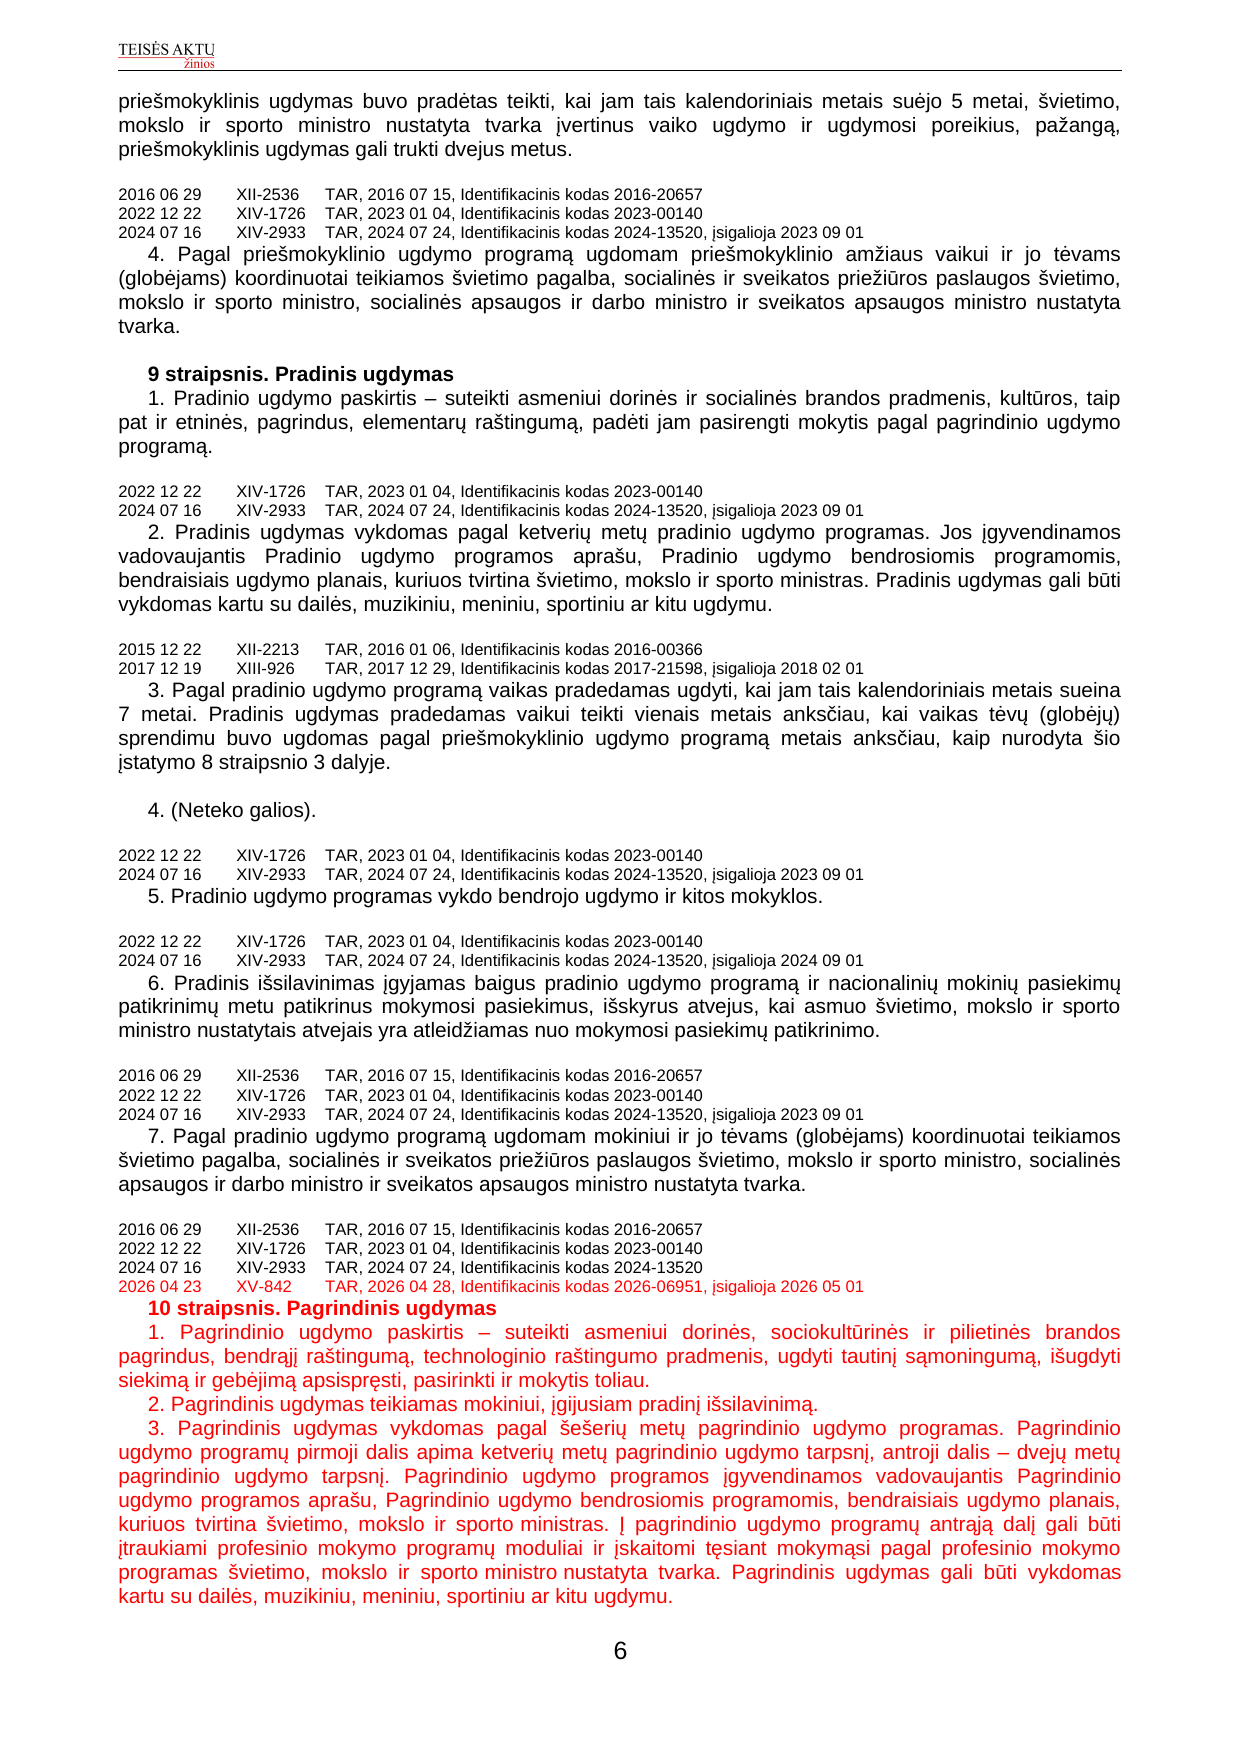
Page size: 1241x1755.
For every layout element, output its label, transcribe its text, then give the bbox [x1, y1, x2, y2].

text 1. Pradinio ugdymo paskirtis – suteikti asmeniui dorinės ir socialinės brandos pradmenis, kultūros, taip pat ir etninės, pagrindus, elementarų raštingumą, padėti jam pasirengti mokytis pagal pagrindinio ugdymo programą. [118, 386, 1122, 458]
text 2016 06 29 XII-2536 TAR, 2016 07 15, Identifikacinis kodas 2016-20657 [118, 1219, 1122, 1239]
text 1. Pagrindinio ugdymo paskirtis – suteikti asmeniui dorinės, sociokultūrinės ir pilietinės brandos pagrindus, bendrąjį raštingumą, technologinio raštingumo pradmenis, ugdyti tautinį sąmoningumą, išugdyti siekimą ir gebėjimą apsispręsti, pasirinkti ir mokytis toliau. [118, 1320, 1122, 1392]
text 2024 07 16 XIV-2933 TAR, 2024 07 24, Identifikacinis kodas 2024-13520, įsigalioja 2023 09 01 [118, 1104, 1122, 1124]
text 3. Pagal pradinio ugdymo programą vaikas pradedamas ugdyti, kai jam tais kalendoriniais metais sueina 7 metai. Pradinis ugdymas pradedamas vaikui teikti vienais metais anksčiau, kai vaikas tėvų (globėjų) sprendimu buvo ugdomas pagal priešmokyklinio ugdymo programą metais anksčiau, kaip nurodyta šio įstatymo 8 straipsnio 3 dalyje. [118, 678, 1122, 774]
text 2022 12 22 XIV-1726 TAR, 2023 01 04, Identifikacinis kodas 2023-00140 [118, 1239, 1122, 1258]
text 2. Pagrindinis ugdymas teikiamas mokiniui, įgijusiam pradinį išsilavinimą. [118, 1392, 1122, 1416]
text 9 straipsnis. Pradinis ugdymas [118, 362, 1122, 386]
text 2022 12 22 XIV-1726 TAR, 2023 01 04, Identifikacinis kodas 2023-00140 [118, 846, 1122, 865]
text 6. Pradinis išsilavinimas įgyjamas baigus pradinio ugdymo programą ir nacionalinių mokinių pasiekimų patikrinimų metu patikrinus mokymosi pasiekimus, išskyrus atvejus, kai asmuo švietimo, mokslo ir sporto ministro nustatytais atvejais yra atleidžiamas nuo mokymosi pasiekimų patikrinimo. [118, 970, 1122, 1042]
text 10 straipsnis. Pagrindinis ugdymas [118, 1296, 1122, 1320]
text 2022 12 22 XIV-1726 TAR, 2023 01 04, Identifikacinis kodas 2023-00140 [118, 482, 1122, 501]
text 2024 07 16 XIV-2933 TAR, 2024 07 24, Identifikacinis kodas 2024-13520, įsigalioja 2024 09 01 [118, 951, 1122, 970]
text 4. Pagal priešmokyklinio ugdymo programą ugdomam priešmokyklinio amžiaus vaikui ir jo tėvams (globėjams) koordinuotai teikiamos švietimo pagalba, socialinės ir sveikatos priežiūros paslaugos švietimo, mokslo ir sporto ministro, socialinės apsaugos ir darbo ministro ir sveikatos apsaugos ministro nustatyta tvarka. [118, 242, 1122, 338]
text 2024 07 16 XIV-2933 TAR, 2024 07 24, Identifikacinis kodas 2024-13520, įsigalioja 2023 09 01 [118, 223, 1122, 242]
text 4. (Neteko galios). [118, 798, 1122, 822]
text 2026 04 23 XV-842 TAR, 2026 04 28, Identifikacinis kodas 2026-06951, įsigalioja 2026 05 01 [118, 1277, 1122, 1296]
text 2016 06 29 XII-2536 TAR, 2016 07 15, Identifikacinis kodas 2016-20657 [118, 1066, 1122, 1085]
text 2. Pradinis ugdymas vykdomas pagal ketverių metų pradinio ugdymo programas. Jos įgyvendinamos vadovaujantis Pradinio ugdymo programos aprašu, Pradinio ugdymo bendrosiomis programomis, bendraisiais ugdymo planais, kuriuos tvirtina švietimo, mokslo ir sporto ministras. Pradinis ugdymas gali būti vykdomas kartu su dailės, muzikiniu, meniniu, sportiniu ar kitu ugdymu. [118, 520, 1122, 616]
text 2022 12 22 XIV-1726 TAR, 2023 01 04, Identifikacinis kodas 2023-00140 [118, 1085, 1122, 1104]
text 2022 12 22 XIV-1726 TAR, 2023 01 04, Identifikacinis kodas 2023-00140 [118, 932, 1122, 951]
text 2015 12 22 XII-2213 TAR, 2016 01 06, Identifikacinis kodas 2016-00366 [118, 640, 1122, 659]
text 2024 07 16 XIV-2933 TAR, 2024 07 24, Identifikacinis kodas 2024-13520, įsigalioja 2023 09 01 [118, 501, 1122, 520]
text 2017 12 19 XIII-926 TAR, 2017 12 29, Identifikacinis kodas 2017-21598, įsigalioja 2018 02 01 [118, 659, 1122, 678]
text 7. Pagal pradinio ugdymo programą ugdomam mokiniui ir jo tėvams (globėjams) koordinuotai teikiamos švietimo pagalba, socialinės ir sveikatos priežiūros paslaugos švietimo, mokslo ir sporto ministro, socialinės apsaugos ir darbo ministro ir sveikatos apsaugos ministro nustatyta tvarka. [118, 1124, 1122, 1196]
text 5. Pradinio ugdymo programas vykdo bendrojo ugdymo ir kitos mokyklos. [118, 884, 1122, 908]
text 3. Pagrindinis ugdymas vykdomas pagal šešerių metų pagrindinio ugdymo programas. Pagrindinio ugdymo programų pirmoji dalis apima ketverių metų pagrindinio ugdymo tarpsnį, antroji dalis – dvejų metų pagrindinio ugdymo tarpsnį. Pagrindinio ugdymo programos įgyvendinamos vadovaujantis Pagrindinio ugdymo programos aprašu, Pagrindinio ugdymo bendrosiomis programomis, bendraisiais ugdymo planais, kuriuos tvirtina švietimo, mokslo ir sporto ministras. Į pagrindinio ugdymo programų antrąją dalį gali būti įtraukiami profesinio mokymo programų moduliai ir įskaitomi tęsiant mokymąsi pagal profesinio mokymo programas švietimo, mokslo ir sporto ministro nustatyta tvarka. Pagrindinis ugdymas gali būti vykdomas kartu su dailės, muzikiniu, meniniu, sportiniu ar kitu ugdymu. [118, 1416, 1122, 1608]
text 2016 06 29 XII-2536 TAR, 2016 07 15, Identifikacinis kodas 2016-20657 [118, 184, 1122, 204]
text priešmokyklinis ugdymas buvo pradėtas teikti, kai jam tais kalendoriniais metais suėjo 5 metai, švietimo, mokslo ir sporto ministro nustatyta tvarka įvertinus vaiko ugdymo ir ugdymosi poreikius, pažangą, priešmokyklinis ugdymas gali trukti dvejus metus. [118, 89, 1122, 161]
text 2024 07 16 XIV-2933 TAR, 2024 07 24, Identifikacinis kodas 2024-13520, įsigalioja 2023 09 01 [118, 865, 1122, 884]
text 2024 07 16 XIV-2933 TAR, 2024 07 24, Identifikacinis kodas 2024-13520 [118, 1258, 1122, 1277]
text 2022 12 22 XIV-1726 TAR, 2023 01 04, Identifikacinis kodas 2023-00140 [118, 204, 1122, 223]
